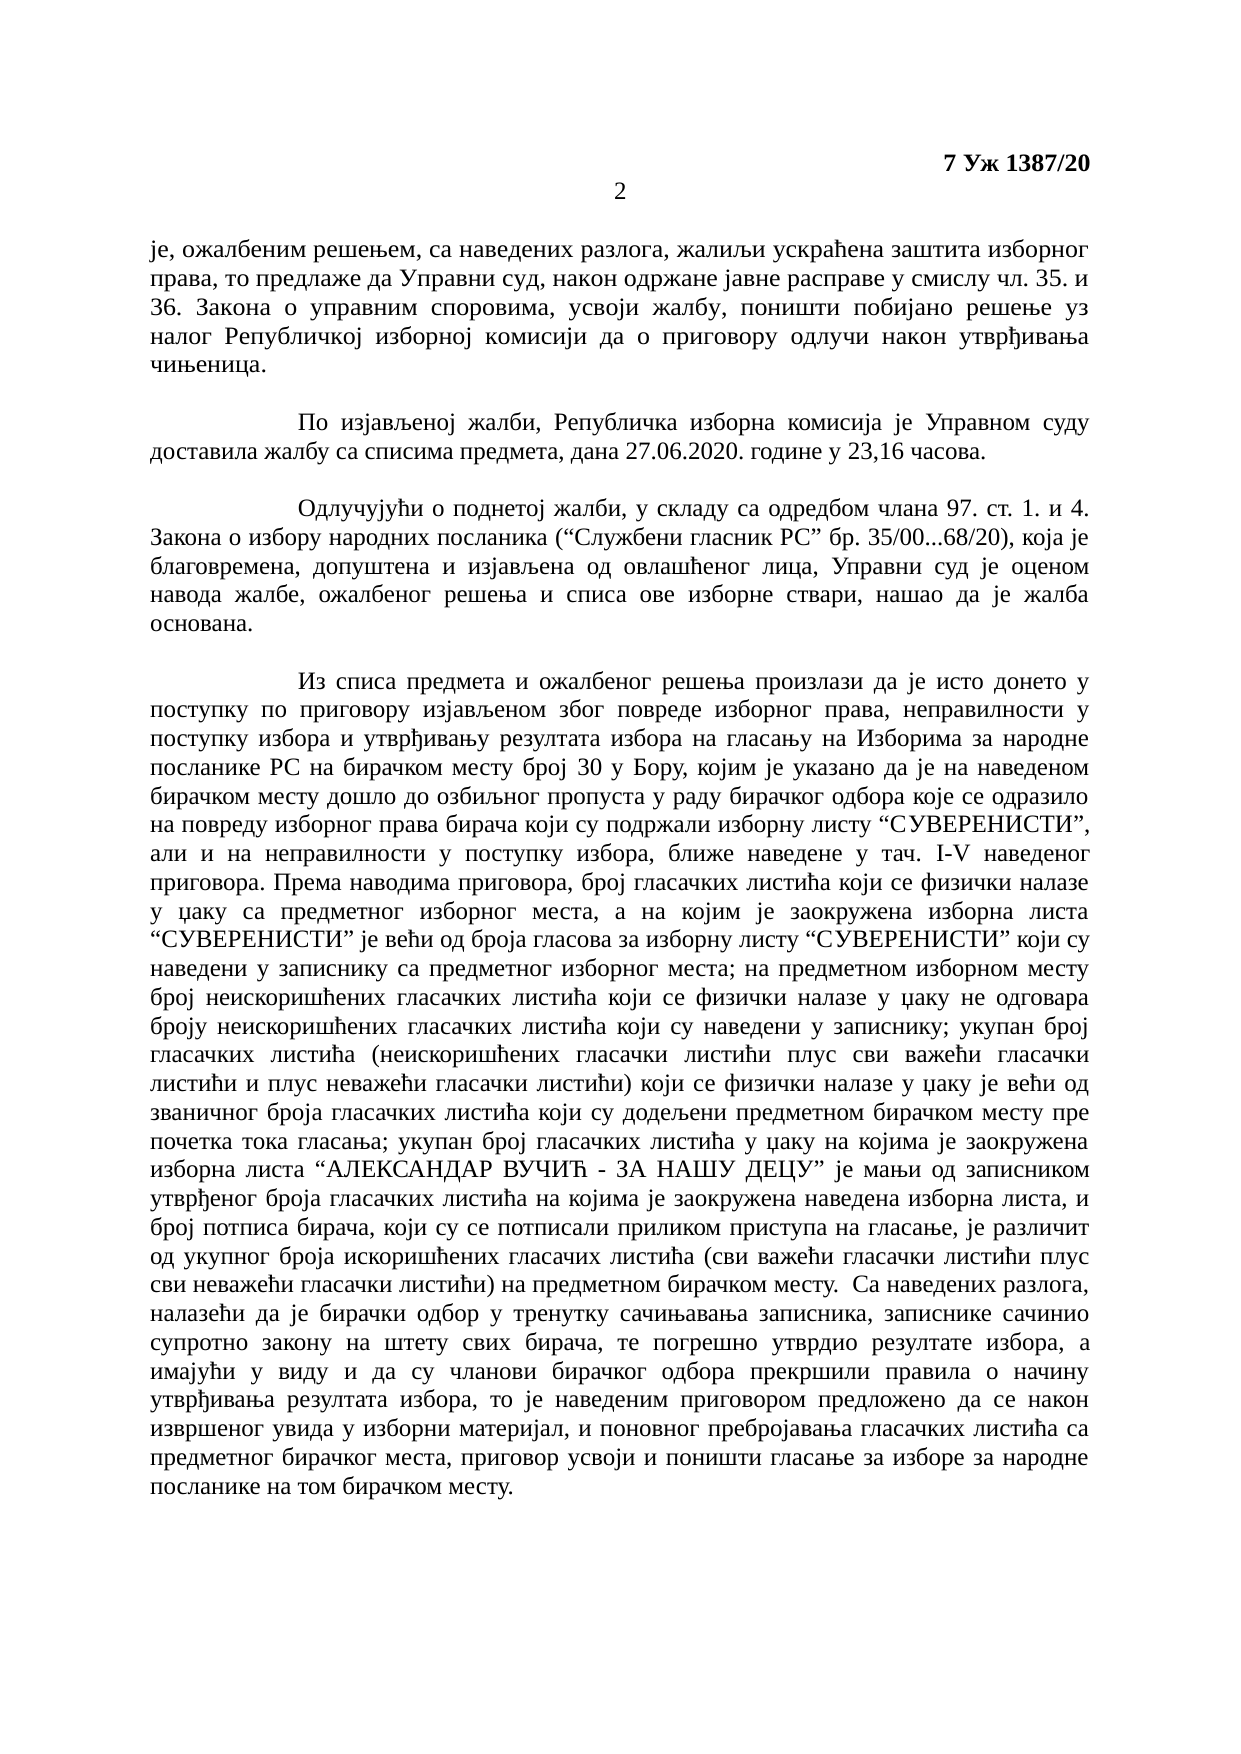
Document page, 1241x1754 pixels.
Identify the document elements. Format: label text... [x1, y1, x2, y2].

text По изјављеној жалби, Републичка изборна комисија је Управном суду доставила жалбу са списима предмета, дана 27.06.2020. године у 23,16 часова. [150, 407, 1090, 464]
text је, ожалбеним решењем, са наведених разлога, жалиљи ускраћена заштита изборног права, то предлаже да Управни суд, након одржане јавне расправе у смислу чл. 35. и 36. Закона о управним споровима, усвоји жалбу, поништи побијано решење уз налог Републичкој изборној комисији да о приговору одлучи након утврђивања чињеница. [150, 234, 1090, 378]
text Одлучујући о поднетој жалби, у складу са одредбом члана 97. ст. 1. и 4. Закона о избору народних посланика (“Службени гласник РС” бр. 35/00...68/20), која је благовремена, допуштена и изјављена од овлашћеног лица, Управни суд је оценом навода жалбе, ожалбеног решења и списа ове изборне ствари, нашао да је жалба основана. [150, 493, 1090, 637]
text Из списа предмета и ожалбеног решења произлази да је исто донето у поступку по приговору изјављеном због повреде изборног права, неправилности у поступку избора и утврђивању резултата избора на гласању на Изборима за народне посланике РС на бирачком месту број 30 у Бору, којим је указано да је на наведеном бирачком месту дошло до озбиљног пропуста у раду бирачког одбора које се одразило на повреду изборног права бирача који су подржали изборну листу “СУВЕРЕНИСТИ”, али и на неправилности у поступку избора, ближе наведене у тач. I-V наведеног приговора. Према наводима приговора, број гласачких листића који се физички налазе у џаку са предметног изборног места, а на којим је заокружена изборна листа “СУВЕРЕНИСТИ” је већи од броја гласова за изборну листу “СУВЕРЕНИСТИ” који су наведени у записнику са предметног изборног места; на предметном изборном месту број неискоришћених гласачких листића који се физички налазе у џаку не одговара броју неискоришћених гласачких листића који су наведени у записнику; укупан број гласачких листића (неискоришћених гласачки листићи плус сви важећи гласачки листићи и плус неважећи гласачки листићи) који се физички налазе у џаку је већи од званичног броја гласачких листића који су додељени предметном бирачком месту пре почетка тока гласања; укупан број гласачких листића у џаку на којима је заокружена изборна листа “АЛЕКСАНДАР ВУЧИЋ - ЗА НАШУ ДЕЦУ” је мањи од записником утврђеног броја гласачких листића на којима је заокружена наведена изборна листа, и број потписа бирача, који су се потписали приликом приступа на гласање, је различит од укупног броја искоришћених гласачих листића (сви важећи гласачки листићи плус сви неважећи гласачки листићи) на предметном бирачком месту. Са наведених разлога, налазећи да је бирачки одбор у тренутку сачињавања записника, записнике сачинио супротно закону на штету свих бирача, те погрешно утврдио резултате избора, а имајући у виду и да су чланови бирачког одбора прекршили правила о начину утврђивања резултата избора, то је наведеним приговором предложено да се након извршеног увида у изборни материјал, и поновног пребројавања гласачких листића са предметног бирачког места, приговор усвоји и поништи гласање за изборе за народне посланике на том бирачком месту. [150, 666, 1090, 1499]
